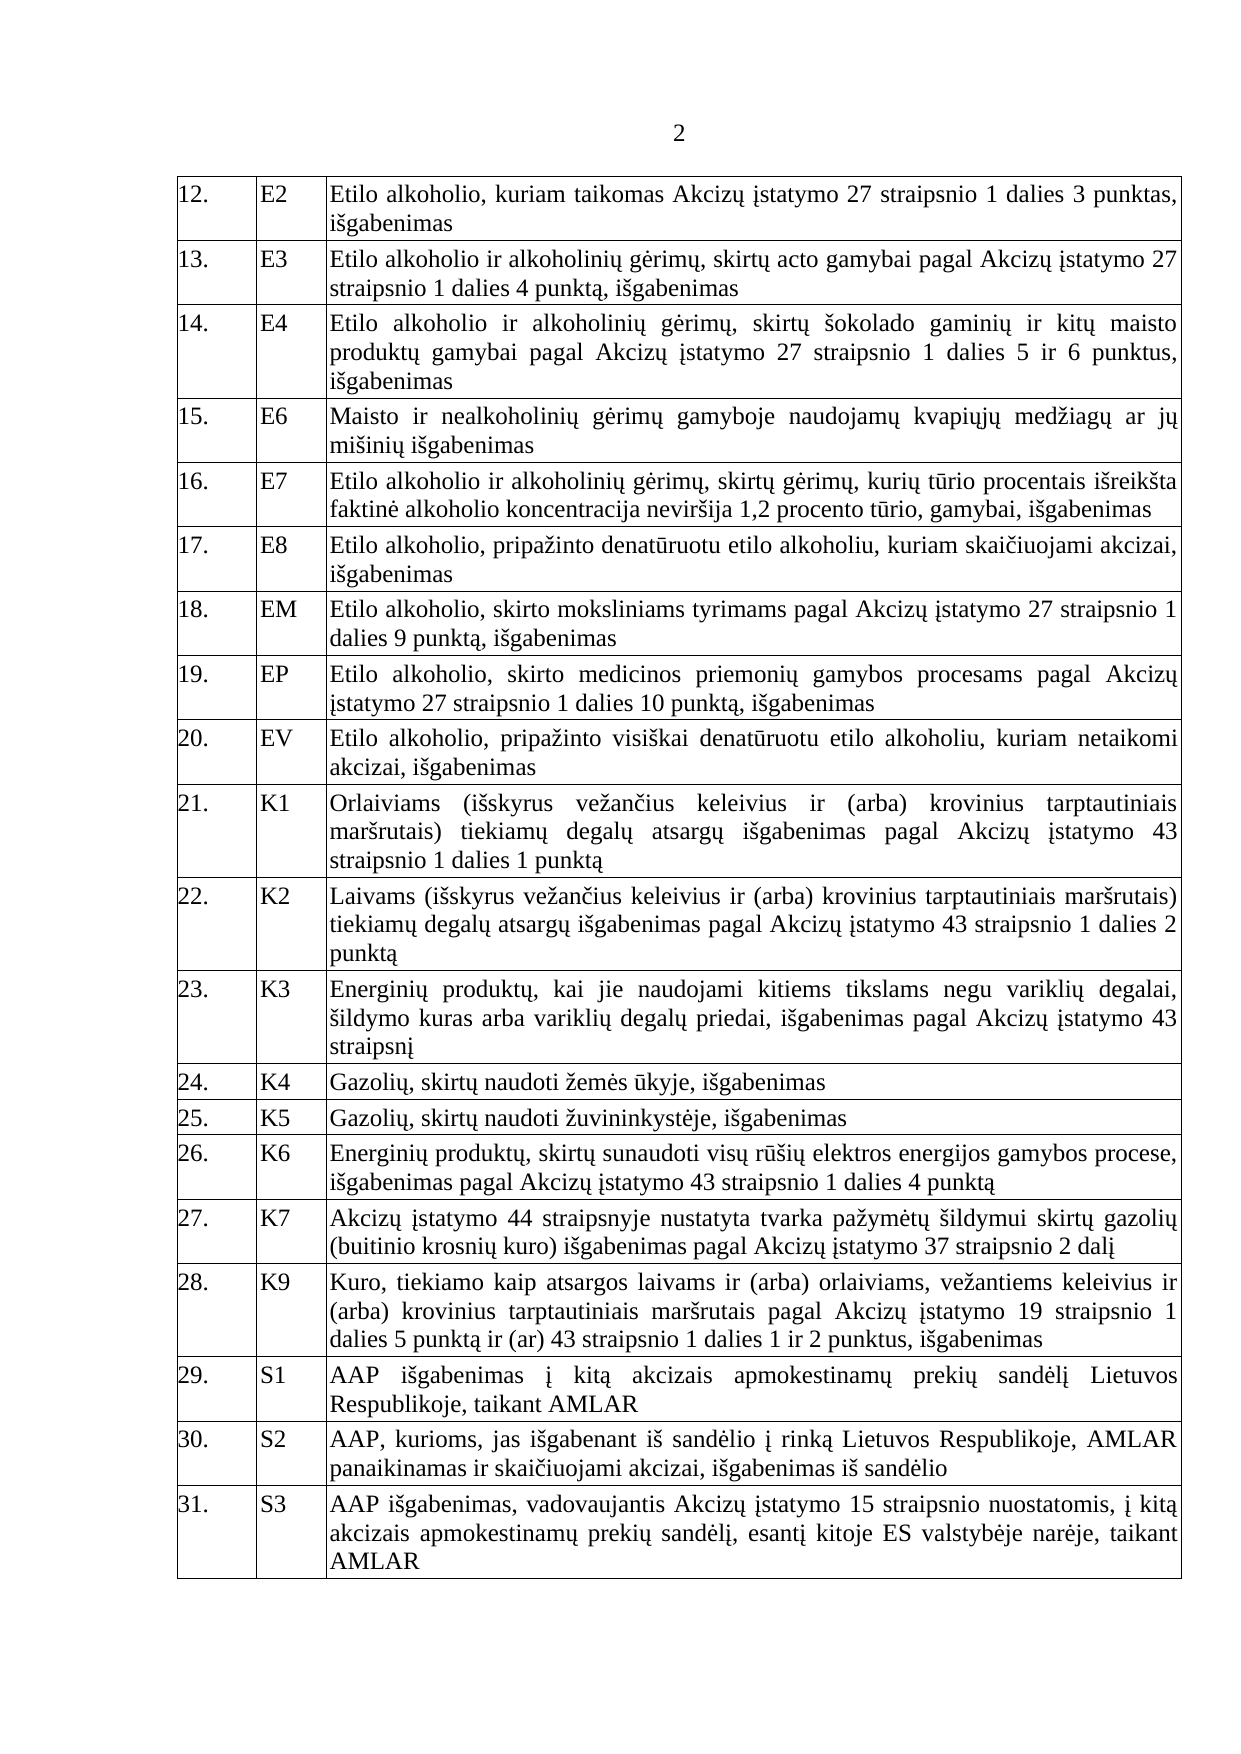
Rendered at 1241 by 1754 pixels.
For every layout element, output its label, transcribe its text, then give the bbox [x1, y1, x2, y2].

table_cell Etilo alkoholio, skirto moksliniams tyrimams pagal Akcizų įstatymo 27 straipsnio 1 dalies 9 punktą, išgabenimas [327, 592, 1181, 655]
table_cell 18. [178, 592, 256, 655]
table_cell 17. [178, 527, 256, 591]
table_cell Energinių produktų, kai jie naudojami kitiems tikslams negu variklių degalai, šildymo kuras arba variklių degalų priedai, išgabenimas pagal Akcizų įstatymo 43 straipsnį [327, 971, 1181, 1063]
table_cell 28. [178, 1264, 256, 1356]
table_cell K2 [257, 878, 326, 970]
table_cell Etilo alkoholio, kuriam taikomas Akcizų įstatymo 27 straipsnio 1 dalies 3 punktas, išgabenimas [327, 177, 1181, 240]
table_cell EM [257, 592, 326, 655]
table_cell Etilo alkoholio ir alkoholinių gėrimų, skirtų gėrimų, kurių tūrio procentais išreikšta faktinė alkoholio koncentracija neviršija 1,2 procento tūrio, gamybai, išgabenimas [327, 463, 1181, 526]
table_cell E2 [257, 177, 326, 240]
table_cell 14. [178, 305, 256, 397]
table_cell E4 [257, 305, 326, 397]
table_cell AAP išgabenimas į kitą akcizais apmokestinamų prekių sandėlį Lietuvos Respublikoje, taikant AMLAR [327, 1357, 1181, 1421]
table_cell 25. [178, 1100, 256, 1134]
table_cell K3 [257, 971, 326, 1063]
table_cell Etilo alkoholio ir alkoholinių gėrimų, skirtų acto gamybai pagal Akcizų įstatymo 27 straipsnio 1 dalies 4 punktą, išgabenimas [327, 241, 1181, 304]
table_cell Gazolių, skirtų naudoti žuvininkystėje, išgabenimas [327, 1100, 1181, 1134]
table_cell E8 [257, 527, 326, 591]
table_cell 26. [178, 1135, 256, 1199]
table_cell Akcizų įstatymo 44 straipsnyje nustatyta tvarka pažymėtų šildymui skirtų gazolių (buitinio krosnių kuro) išgabenimas pagal Akcizų įstatymo 37 straipsnio 2 dalį [327, 1200, 1181, 1263]
table_cell S2 [257, 1422, 326, 1485]
table_cell Energinių produktų, skirtų sunaudoti visų rūšių elektros energijos gamybos procese, išgabenimas pagal Akcizų įstatymo 43 straipsnio 1 dalies 4 punktą [327, 1135, 1181, 1199]
table_cell E7 [257, 463, 326, 526]
table_cell Etilo alkoholio, pripažinto visiškai denatūruotu etilo alkoholiu, kuriam netaikomi akcizai, išgabenimas [327, 720, 1181, 784]
table_cell K5 [257, 1100, 326, 1134]
table_cell K4 [257, 1064, 326, 1099]
table_cell Gazolių, skirtų naudoti žemės ūkyje, išgabenimas [327, 1064, 1181, 1099]
table_cell AAP, kurioms, jas išgabenant iš sandėlio į rinką Lietuvos Respublikoje, AMLAR panaikinamas ir skaičiuojami akcizai, išgabenimas iš sandėlio [327, 1422, 1181, 1485]
table_cell Orlaiviams (išskyrus vežančius keleivius ir (arba) krovinius tarptautiniais maršrutais) tiekiamų degalų atsargų išgabenimas pagal Akcizų įstatymo 43 straipsnio 1 dalies 1 punktą [327, 785, 1181, 877]
table_cell E3 [257, 241, 326, 304]
table_cell AAP išgabenimas, vadovaujantis Akcizų įstatymo 15 straipsnio nuostatomis, į kitą akcizais apmokestinamų prekių sandėlį, esantį kitoje ES valstybėje narėje, taikant AMLAR [327, 1486, 1181, 1578]
table_cell 27. [178, 1200, 256, 1263]
table_cell EV [257, 720, 326, 784]
table_cell Etilo alkoholio, pripažinto denatūruotu etilo alkoholiu, kuriam skaičiuojami akcizai, išgabenimas [327, 527, 1181, 591]
table_cell 21. [178, 785, 256, 877]
table_cell K9 [257, 1264, 326, 1356]
table_cell 16. [178, 463, 256, 526]
table_cell 23. [178, 971, 256, 1063]
table_cell 29. [178, 1357, 256, 1421]
table_cell E6 [257, 399, 326, 462]
table_cell Etilo alkoholio, skirto medicinos priemonių gamybos procesams pagal Akcizų įstatymo 27 straipsnio 1 dalies 10 punktą, išgabenimas [327, 656, 1181, 719]
table_cell S1 [257, 1357, 326, 1421]
table_cell 20. [178, 720, 256, 784]
table_cell 24. [178, 1064, 256, 1099]
table_cell Maisto ir nealkoholinių gėrimų gamyboje naudojamų kvapiųjų medžiagų ar jų mišinių išgabenimas [327, 399, 1181, 462]
table_cell Etilo alkoholio ir alkoholinių gėrimų, skirtų šokolado gaminių ir kitų maisto produktų gamybai pagal Akcizų įstatymo 27 straipsnio 1 dalies 5 ir 6 punktus, išgabenimas [327, 305, 1181, 397]
table_cell S3 [257, 1486, 326, 1578]
table_cell Kuro, tiekiamo kaip atsargos laivams ir (arba) orlaiviams, vežantiems keleivius ir (arba) krovinius tarptautiniais maršrutais pagal Akcizų įstatymo 19 straipsnio 1 dalies 5 punktą ir (ar) 43 straipsnio 1 dalies 1 ir 2 punktus, išgabenimas [327, 1264, 1181, 1356]
table_cell 31. [178, 1486, 256, 1578]
table_cell K1 [257, 785, 326, 877]
table_cell 13. [178, 241, 256, 304]
table_cell 30. [178, 1422, 256, 1485]
table_cell K7 [257, 1200, 326, 1263]
table_cell 15. [178, 399, 256, 462]
table_cell 22. [178, 878, 256, 970]
table_cell 12. [178, 177, 256, 240]
table_cell K6 [257, 1135, 326, 1199]
table_cell Laivams (išskyrus vežančius keleivius ir (arba) krovinius tarptautiniais maršrutais) tiekiamų degalų atsargų išgabenimas pagal Akcizų įstatymo 43 straipsnio 1 dalies 2 punktą [327, 878, 1181, 970]
table_cell 19. [178, 656, 256, 719]
table_cell EP [257, 656, 326, 719]
